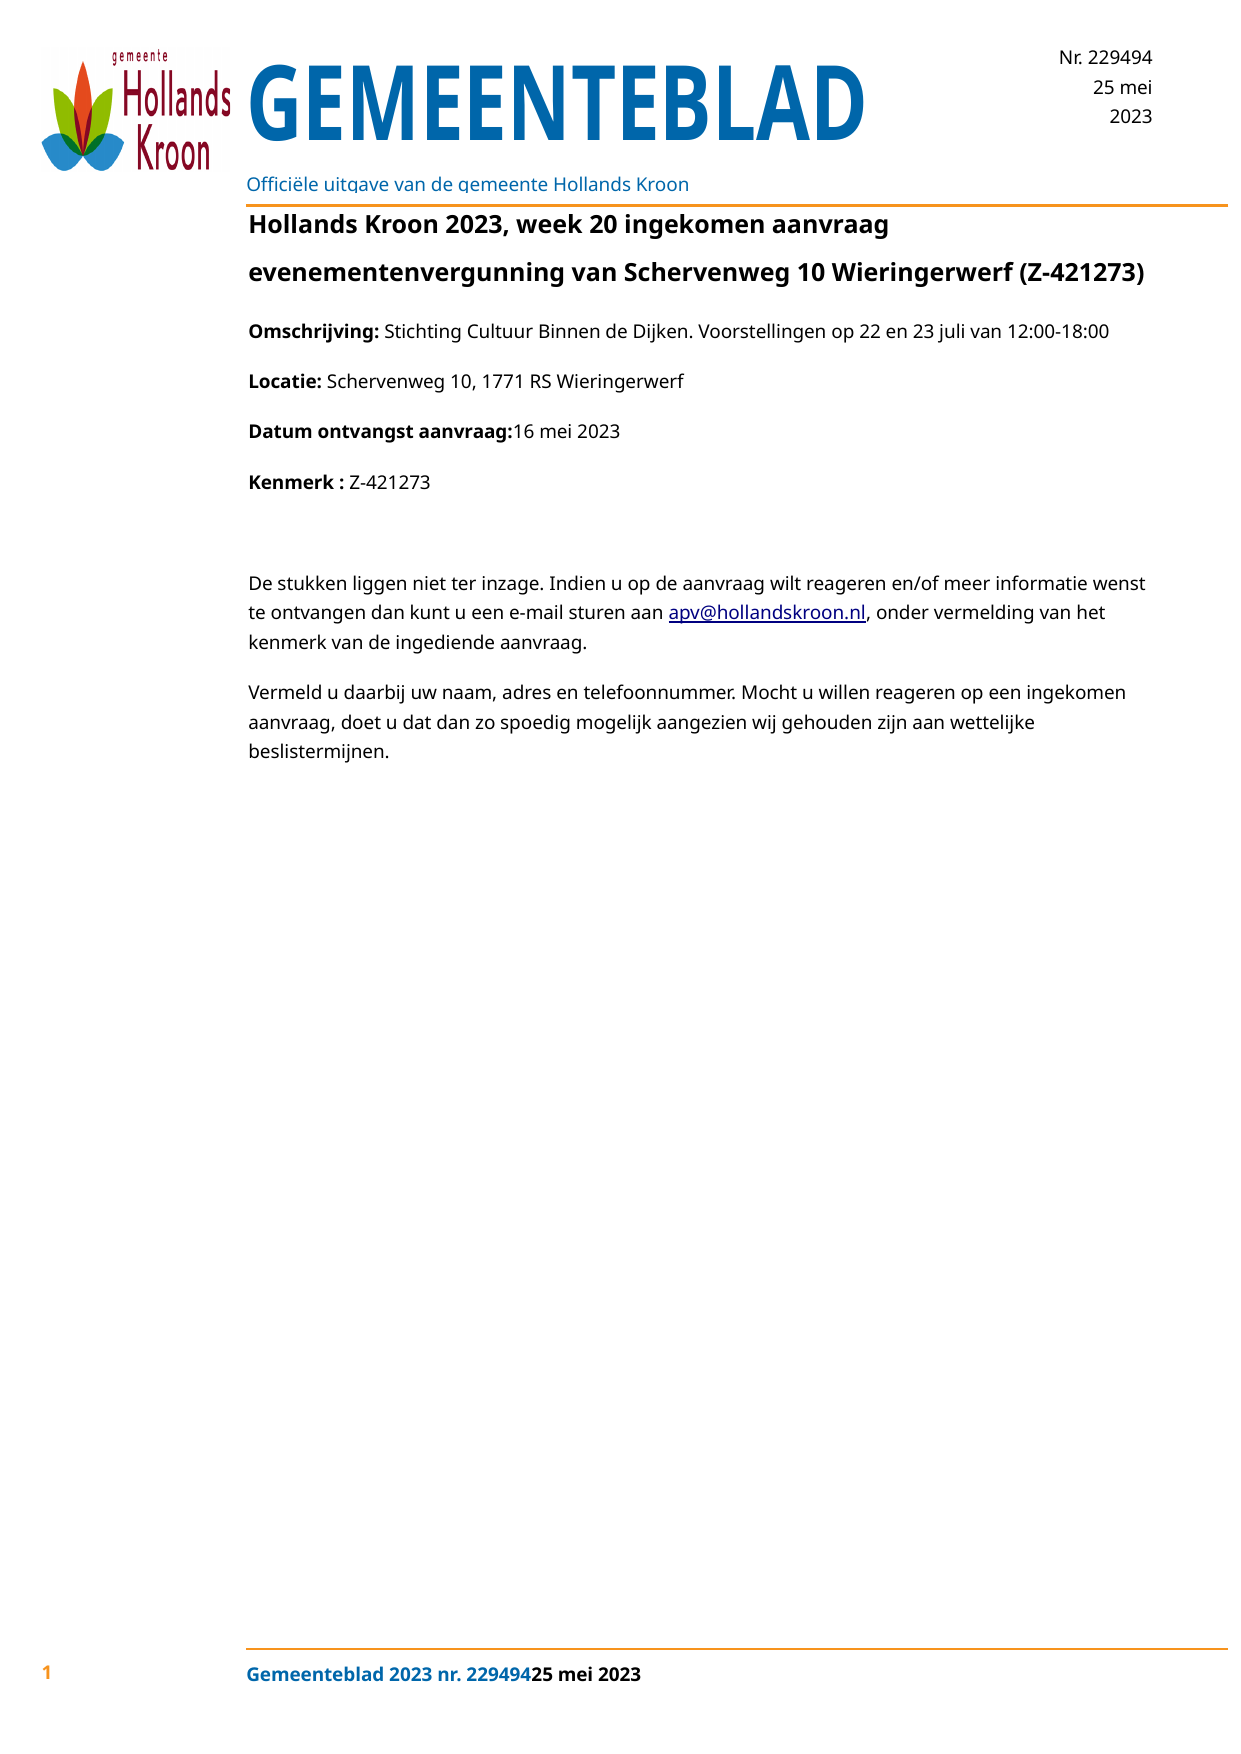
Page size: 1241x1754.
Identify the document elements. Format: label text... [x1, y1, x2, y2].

text Hollands Kroon 2023, week 20 ingekomen aanvraag evenementenvergunning van Schervenweg 10 Wieringerwerf (Z-421273) [248, 207, 1152, 288]
text Omschrijving: Stichting Cultuur Binnen de Dijken. Voorstellingen op 22 en 23 juli van 12:00-18:00 [248, 318, 1152, 344]
picture [41, 47, 231, 172]
text Locatie: Schervenweg 10, 1771 RS Wieringerwerf [248, 368, 1152, 394]
text De stukken liggen niet ter inzage. Indien u op de aanvraag wilt reageren en/of meer informatie wenst te ontvangen dan kunt u een e-mail sturen aan apv@hollandskroon.nl, onder vermelding van het kenmerk van de ingediende aanvraag. [248, 570, 1152, 655]
text Datum ontvangst aanvraag:16 mei 2023 [248, 419, 1152, 444]
text Kenmerk : Z-421273 [248, 469, 1152, 495]
text Vermeld u daarbij uw naam, adres en telefoonnummer. Mocht u willen reageren op een ingekomen aanvraag, doet u dat dan zo spoedig mogelijk aangezien wij gehouden zijn aan wettelijke beslistermijnen. [248, 679, 1152, 764]
